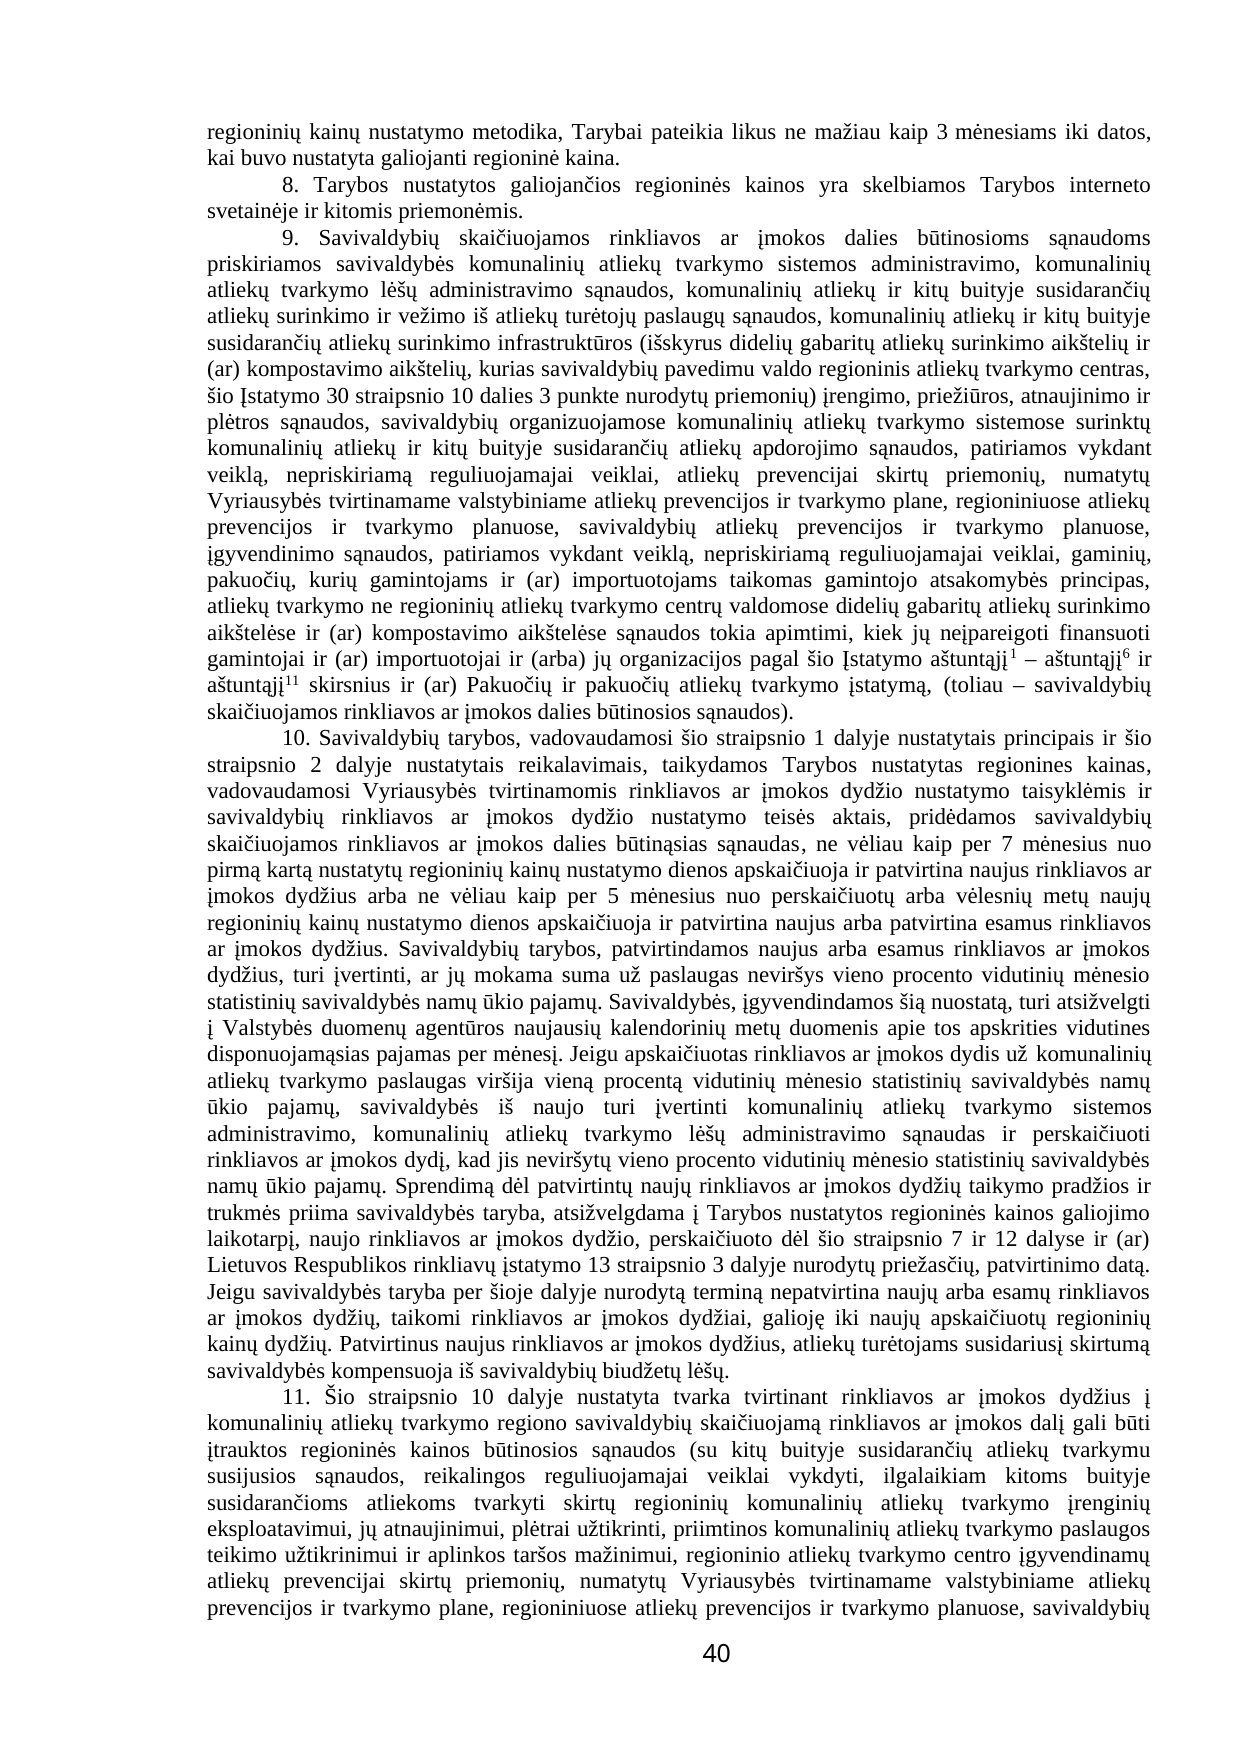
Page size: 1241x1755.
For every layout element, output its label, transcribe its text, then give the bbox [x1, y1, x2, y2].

text 9. Savivaldybių skaičiuojamos rinkliavos ar įmokos dalies būtinosioms sąnaudoms priskiriamos savivaldybės komunalinių atliekų tvarkymo sistemos administravimo, komunalinių atliekų tvarkymo lėšų administravimo sąnaudos, komunalinių atliekų ir kitų buityje susidarančių atliekų surinkimo ir vežimo iš atliekų turėtojų paslaugų sąnaudos, komunalinių atliekų ir kitų buityje susidarančių atliekų surinkimo infrastruktūros (išskyrus didelių gabaritų atliekų surinkimo aikštelių ir (ar) kompostavimo aikštelių, kurias savivaldybių pavedimu valdo regioninis atliekų tvarkymo centras, šio Įstatymo 30 straipsnio 10 dalies 3 punkte nurodytų priemonių) įrengimo, priežiūros, atnaujinimo ir plėtros sąnaudos, savivaldybių organizuojamose komunalinių atliekų tvarkymo sistemose surinktų komunalinių atliekų ir kitų buityje susidarančių atliekų apdorojimo sąnaudos, patiriamos vykdant veiklą, nepriskiriamą reguliuojamajai veiklai, atliekų prevencijai skirtų priemonių, numatytų Vyriausybės tvirtinamame valstybiniame atliekų prevencijos ir tvarkymo plane, regioniniuose atliekų prevencijos ir tvarkymo planuose, savivaldybių atliekų prevencijos ir tvarkymo planuose, įgyvendinimo sąnaudos, patiriamos vykdant veiklą, nepriskiriamą reguliuojamajai veiklai, gaminių, pakuočių, kurių gamintojams ir (ar) importuotojams taikomas gamintojo atsakomybės principas, atliekų tvarkymo ne regioninių atliekų tvarkymo centrų valdomose didelių gabaritų atliekų surinkimo aikštelėse ir (ar) kompostavimo aikštelėse sąnaudos tokia apimtimi, kiek jų neįpareigoti finansuoti gamintojai ir (ar) importuotojai ir (arba) jų organizacijos pagal šio Įstatymo aštuntąjį1 – aštuntąjį6 ir aštuntąjį11 skirsnius ir (ar) Pakuočių ir pakuočių atliekų tvarkymo įstatymą, (toliau – savivaldybių skaičiuojamos rinkliavos ar įmokos dalies būtinosios sąnaudos). [207, 223, 1152, 724]
text regioninių kainų nustatymo metodika, Tarybai pateikia likus ne mažiau kaip 3 mėnesiams iki datos, kai buvo nustatyta galiojanti regioninė kaina. [207, 118, 1152, 171]
text 10. Savivaldybių tarybos, vadovaudamosi šio straipsnio 1 dalyje nustatytais principais ir šio straipsnio 2 dalyje nustatytais reikalavimais, taikydamos Tarybos nustatytas regionines kainas, vadovaudamosi Vyriausybės tvirtinamomis rinkliavos ar įmokos dydžio nustatymo taisyklėmis ir savivaldybių rinkliavos ar įmokos dydžio nustatymo teisės aktais, pridėdamos savivaldybių skaičiuojamos rinkliavos ar įmokos dalies būtinąsias sąnaudas, ne vėliau kaip per 7 mėnesius nuo pirmą kartą nustatytų regioninių kainų nustatymo dienos apskaičiuoja ir patvirtina naujus rinkliavos ar įmokos dydžius arba ne vėliau kaip per 5 mėnesius nuo perskaičiuotų arba vėlesnių metų naujų regioninių kainų nustatymo dienos apskaičiuoja ir patvirtina naujus arba patvirtina esamus rinkliavos ar įmokos dydžius. Savivaldybių tarybos, patvirtindamos naujus arba esamus rinkliavos ar įmokos dydžius, turi įvertinti, ar jų mokama suma už paslaugas neviršys vieno procento vidutinių mėnesio statistinių savivaldybės namų ūkio pajamų. Savivaldybės, įgyvendindamos šią nuostatą, turi atsižvelgti į Valstybės duomenų agentūros naujausių kalendorinių metų duomenis apie tos apskrities vidutines disponuojamąsias pajamas per mėnesį. Jeigu apskaičiuotas rinkliavos ar įmokos dydis už komunalinių atliekų tvarkymo paslaugas viršija vieną procentą vidutinių mėnesio statistinių savivaldybės namų ūkio pajamų, savivaldybės iš naujo turi įvertinti komunalinių atliekų tvarkymo sistemos administravimo, komunalinių atliekų tvarkymo lėšų administravimo sąnaudas ir perskaičiuoti rinkliavos ar įmokos dydį, kad jis neviršytų vieno procento vidutinių mėnesio statistinių savivaldybės namų ūkio pajamų. Sprendimą dėl patvirtintų naujų rinkliavos ar įmokos dydžių taikymo pradžios ir trukmės priima savivaldybės taryba, atsižvelgdama į Tarybos nustatytos regioninės kainos galiojimo laikotarpį, naujo rinkliavos ar įmokos dydžio, perskaičiuoto dėl šio straipsnio 7 ir 12 dalyse ir (ar) Lietuvos Respublikos rinkliavų įstatymo 13 straipsnio 3 dalyje nurodytų priežasčių, patvirtinimo datą. Jeigu savivaldybės taryba per šioje dalyje nurodytą terminą nepatvirtina naujų arba esamų rinkliavos ar įmokos dydžių, taikomi rinkliavos ar įmokos dydžiai, galioję iki naujų apskaičiuotų regioninių kainų dydžių. Patvirtinus naujus rinkliavos ar įmokos dydžius, atliekų turėtojams susidariusį skirtumą savivaldybės kompensuoja iš savivaldybių biudžetų lėšų. [207, 724, 1152, 1383]
text 8. Tarybos nustatytos galiojančios regioninės kainos yra skelbiamos Tarybos interneto svetainėje ir kitomis priemonėmis. [207, 171, 1152, 223]
text 11. Šio straipsnio 10 dalyje nustatyta tvarka tvirtinant rinkliavos ar įmokos dydžius į komunalinių atliekų tvarkymo regiono savivaldybių skaičiuojamą rinkliavos ar įmokos dalį gali būti įtrauktos regioninės kainos būtinosios sąnaudos (su kitų buityje susidarančių atliekų tvarkymu susijusios sąnaudos, reikalingos reguliuojamajai veiklai vykdyti, ilgalaikiam kitoms buityje susidarančioms atliekoms tvarkyti skirtų regioninių komunalinių atliekų tvarkymo įrenginių eksploatavimui, jų atnaujinimui, plėtrai užtikrinti, priimtinos komunalinių atliekų tvarkymo paslaugos teikimo užtikrinimui ir aplinkos taršos mažinimui, regioninio atliekų tvarkymo centro įgyvendinamų atliekų prevencijai skirtų priemonių, numatytų Vyriausybės tvirtinamame valstybiniame atliekų prevencijos ir tvarkymo plane, regioniniuose atliekų prevencijos ir tvarkymo planuose, savivaldybių [207, 1383, 1152, 1620]
